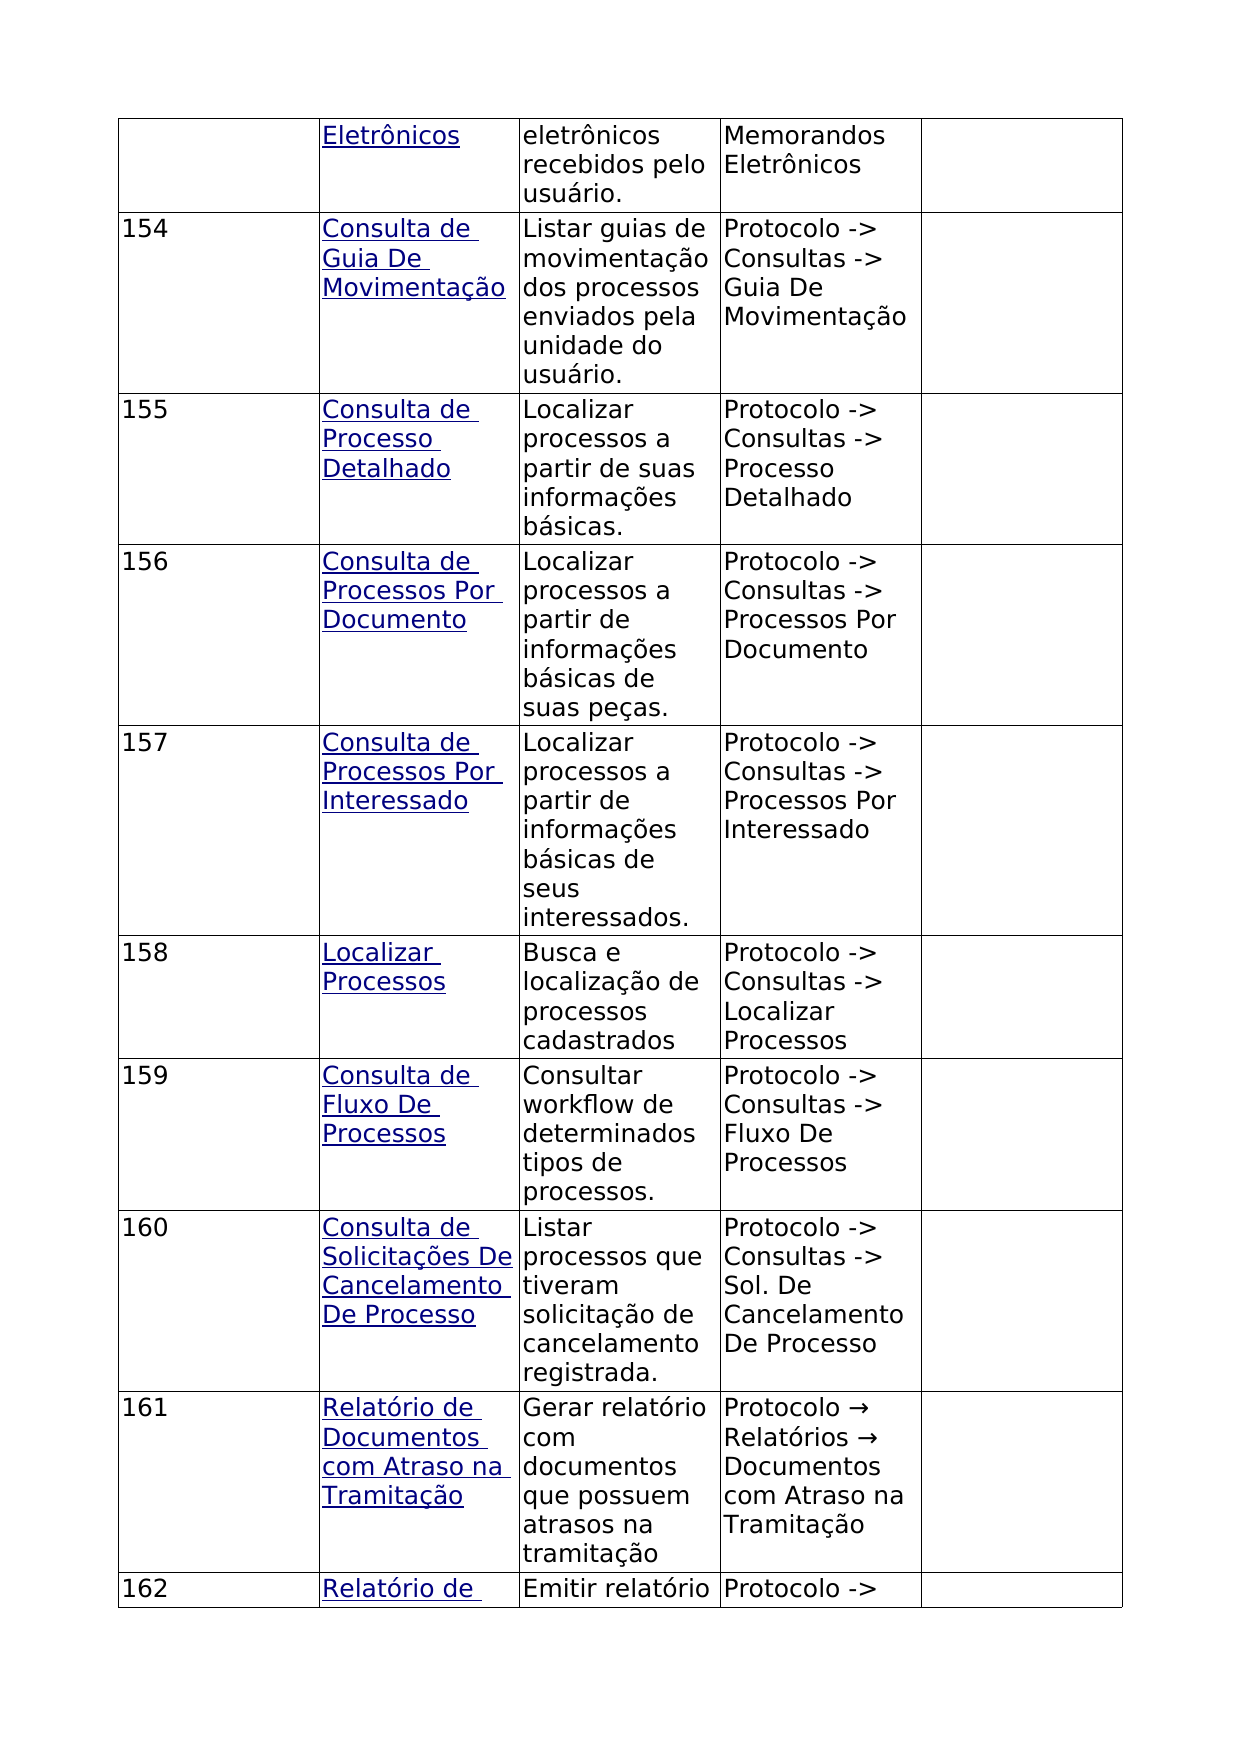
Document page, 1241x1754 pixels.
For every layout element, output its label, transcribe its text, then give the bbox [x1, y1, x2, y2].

table_cell Consultar workflow de determinados tipos de processos. [520, 1059, 720, 1210]
table_cell [922, 213, 1122, 392]
table_cell 154 [119, 213, 319, 392]
table_cell Consulta de Guia De Movimentação [320, 213, 519, 392]
table_cell [922, 1059, 1122, 1210]
table_cell Protocolo -> Consultas -> Fluxo De Processos [721, 1059, 921, 1210]
table_cell Protocolo -> Consultas -> Sol. De Cancelamento De Processo [721, 1211, 921, 1391]
table_cell [119, 119, 319, 212]
table_cell [922, 1211, 1122, 1391]
table_cell [922, 119, 1122, 212]
table_cell [922, 1573, 1122, 1607]
table_cell Protocolo -> Consultas -> Processos Por Documento [721, 545, 921, 725]
table_cell 156 [119, 545, 319, 725]
table_cell 160 [119, 1211, 319, 1391]
table_cell 162 [119, 1573, 319, 1607]
table_cell Protocolo -> Consultas -> Processos Por Interessado [721, 726, 921, 935]
table_cell Eletrônicos [320, 119, 519, 212]
table_cell [922, 936, 1122, 1058]
table_cell Localizar processos a partir de informações básicas de seus interessados. [520, 726, 720, 935]
table_cell Consulta de Processo Detalhado [320, 394, 519, 544]
table_cell Localizar processos a partir de suas informações básicas. [520, 394, 720, 544]
table_cell Memorandos Eletrônicos [721, 119, 921, 212]
table_cell Protocolo → Relatórios → Documentos com Atraso na Tramitação [721, 1392, 921, 1572]
table_cell [922, 545, 1122, 725]
table_cell Consulta de Processos Por Documento [320, 545, 519, 725]
table_cell [922, 394, 1122, 544]
table_cell Relatório de Documentos com Atraso na Tramitação [320, 1392, 519, 1572]
table_cell 157 [119, 726, 319, 935]
table_cell Gerar relatório com documentos que possuem atrasos na tramitação [520, 1392, 720, 1572]
table_cell Consulta de Processos Por Interessado [320, 726, 519, 935]
table_cell Localizar processos a partir de informações básicas de suas peças. [520, 545, 720, 725]
table_cell Consulta de Fluxo De Processos [320, 1059, 519, 1210]
table_cell Protocolo -> [721, 1573, 921, 1607]
table_cell 161 [119, 1392, 319, 1572]
table_cell Protocolo -> Consultas -> Processo Detalhado [721, 394, 921, 544]
table_cell Relatório de [320, 1573, 519, 1607]
table_cell [922, 1392, 1122, 1572]
table_cell Listar guias de movimentação dos processos enviados pela unidade do usuário. [520, 213, 720, 392]
table_cell eletrônicos recebidos pelo usuário. [520, 119, 720, 212]
table_cell Consulta de Solicitações De Cancelamento De Processo [320, 1211, 519, 1391]
table_cell Listar processos que tiveram solicitação de cancelamento registrada. [520, 1211, 720, 1391]
table_cell Busca e localização de processos cadastrados [520, 936, 720, 1058]
table_cell 158 [119, 936, 319, 1058]
table_cell 155 [119, 394, 319, 544]
table_cell Protocolo -> Consultas -> Localizar Processos [721, 936, 921, 1058]
table_cell 159 [119, 1059, 319, 1210]
table_cell Protocolo -> Consultas -> Guia De Movimentação [721, 213, 921, 392]
table_cell Emitir relatório [520, 1573, 720, 1607]
table_cell Localizar Processos [320, 936, 519, 1058]
table_cell [922, 726, 1122, 935]
